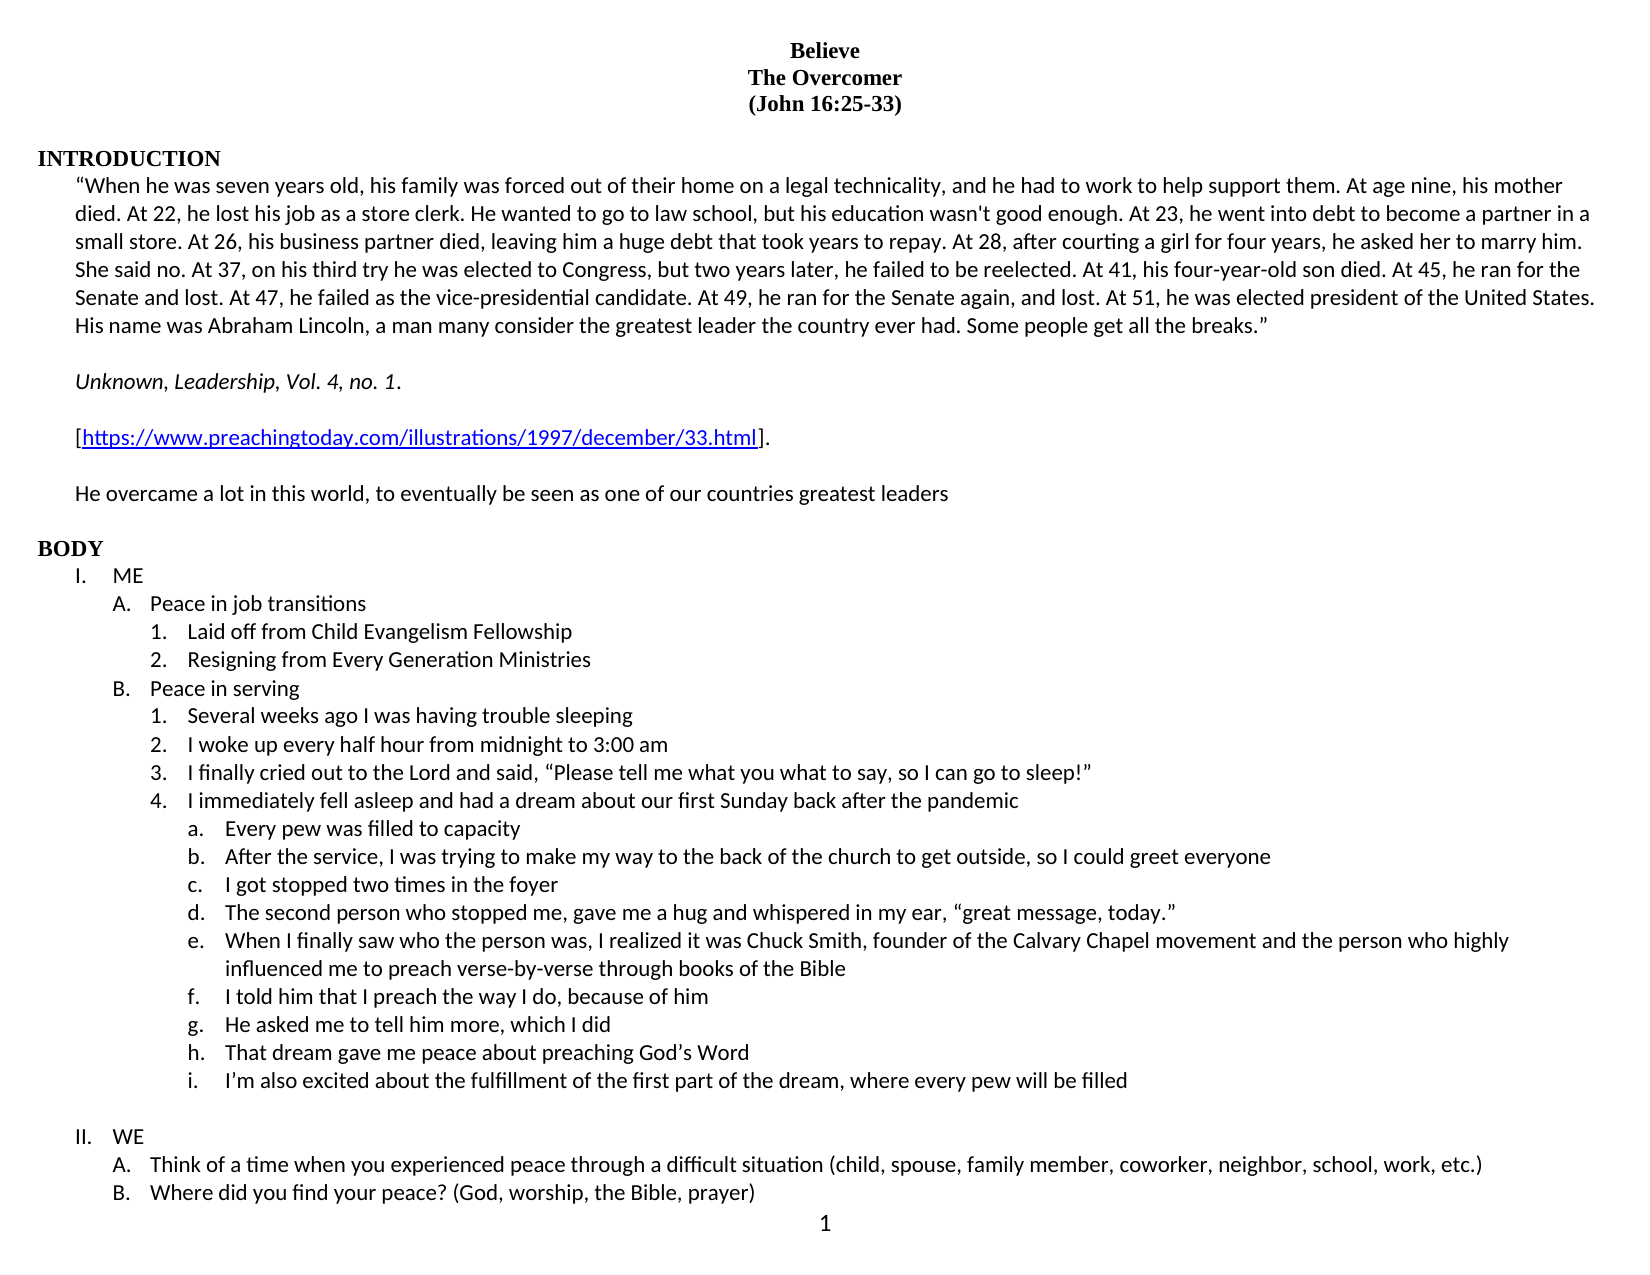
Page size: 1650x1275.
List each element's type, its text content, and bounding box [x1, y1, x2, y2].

list Where did you find your peace? (God, worship, the Bible, prayer) [112, 1178, 1612, 1206]
list I got stopped two times in the foyer [187, 870, 1612, 898]
list Several weeks ago I was having trouble sleeping [150, 702, 1612, 730]
text [https://www.preachingtoday.com/illustrations/1997/december/33.html]. [75, 423, 1612, 451]
list He asked me to tell him more, which I did [187, 1010, 1612, 1038]
text INTRODUCTION [37, 144, 1612, 171]
text Believe [37, 37, 1612, 64]
text “When he was seven years old, his family was forced out of their home on a legal technicality, and he had to work to help support them. At age nine, his mother died. At 22, he lost his job as a store clerk. He wanted to go to law school, but his education wasn't good enough. At 23, he went into debt to become a partner in a small store. At 26, his business partner died, leaving him a huge debt that took years to repay. At 28, after courting a girl for four years, he asked her to marry him. She said no. At 37, on his third try he was elected to Congress, but two years later, he failed to be reelected. At 41, his four-year-old son died. At 45, he ran for the Senate and lost. At 47, he failed as the vice-presidential candidate. At 49, he ran for the Senate again, and lost. At 51, he was elected president of the United States. His name was Abraham Lincoln, a man many consider the greatest leader the country ever had. Some people get all the breaks.” [75, 171, 1612, 339]
list I’m also excited about the fulfillment of the first part of the dream, where every pew will be filled [187, 1066, 1612, 1094]
list I woke up every half hour from midnight to 3:00 am [150, 730, 1612, 758]
list Peace in job transitions [112, 589, 1612, 618]
list That dream gave me peace about preaching God’s Word [187, 1038, 1612, 1066]
list After the service, I was trying to make my way to the back of the church to get outside, so I could greet everyone [187, 842, 1612, 870]
text BODY [37, 535, 1612, 562]
list Peace in serving [112, 674, 1612, 702]
list The second person who stopped me, gave me a hug and whispered in my ear, “great message, today.” [187, 898, 1612, 926]
text (John 16:25-33) [37, 90, 1612, 117]
list I told him that I preach the way I do, because of him [187, 982, 1612, 1010]
list Laid off from Child Evangelism Fellowship [150, 618, 1612, 646]
text Unknown, Leadership, Vol. 4, no. 1. [75, 367, 1612, 395]
text The Overcomer [37, 64, 1612, 90]
text He overcame a lot in this world, to eventually be seen as one of our countries greatest leaders [75, 479, 1612, 507]
list When I finally saw who the person was, I realized it was Chuck Smith, founder of the Calvary Chapel movement and the person who highly influenced me to preach verse-by-verse through books of the Bible [187, 926, 1612, 982]
list I immediately fell asleep and had a dream about our first Sunday back after the pandemic [150, 786, 1612, 814]
list WE [75, 1122, 1612, 1150]
list Think of a time when you experienced peace through a difficult situation (child, spouse, family member, coworker, neighbor, school, work, etc.) [112, 1150, 1612, 1178]
list Every pew was filled to capacity [187, 814, 1612, 842]
list ME [75, 562, 1612, 589]
list I finally cried out to the Lord and said, “Please tell me what you what to say, so I can go to sleep!” [150, 758, 1612, 786]
list Resigning from Every Generation Ministries [150, 646, 1612, 674]
